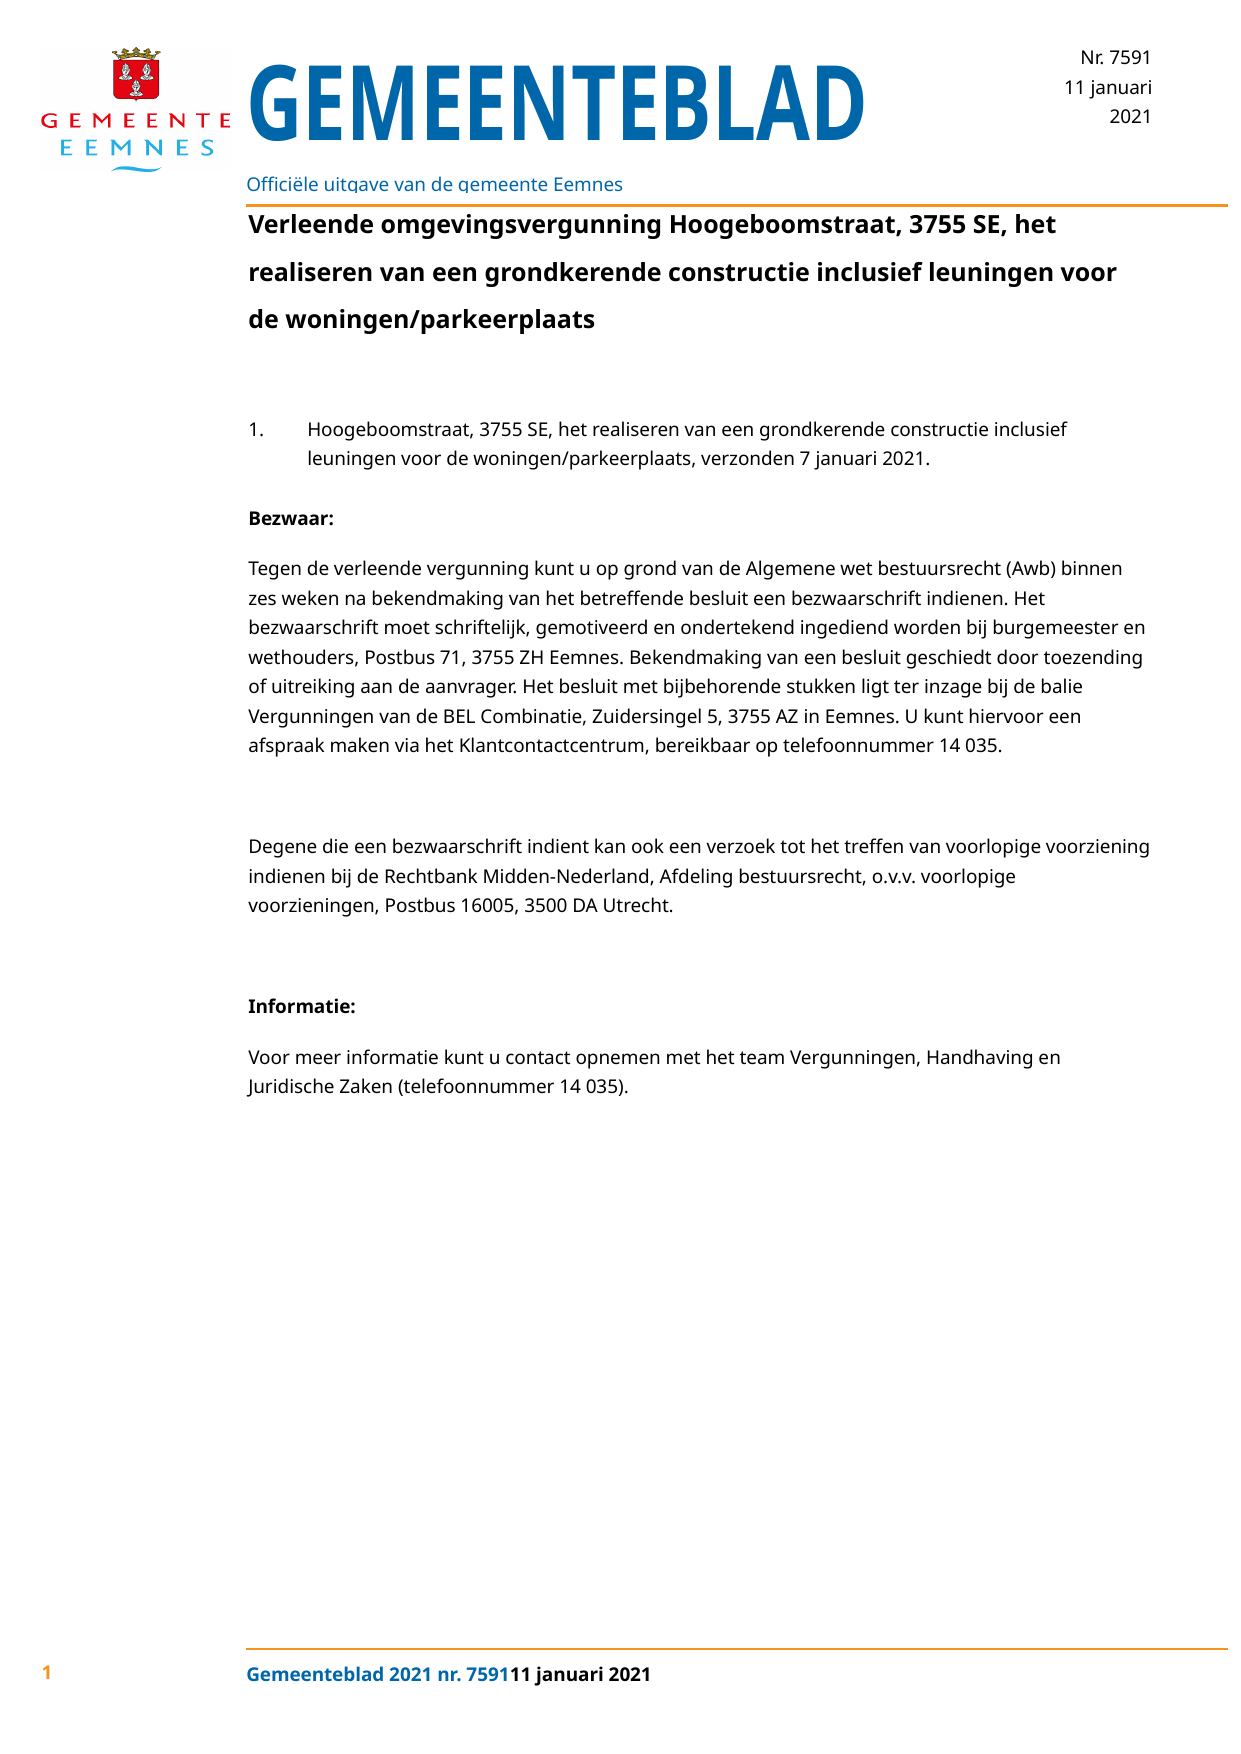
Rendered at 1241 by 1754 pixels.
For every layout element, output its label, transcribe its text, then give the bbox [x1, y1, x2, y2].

text Bezwaar: [248, 505, 1152, 530]
text Voor meer informatie kunt u contact opnemen met het team Vergunningen, Handhaving en Juridische Zaken (telefoonnummer 14 035). [248, 1044, 1152, 1099]
text Verleende omgevingsvergunning Hoogeboomstraat, 3755 SE, het realiseren van een grondkerende constructie inclusief leuningen voor de woningen/parkeerplaats [248, 207, 1152, 336]
picture [41, 47, 231, 172]
text Degene die een bezwaarschrift indient kan ook een verzoek tot het treffen van voorlopige voorziening indienen bij de Rechtbank Midden-Nederland, Afdeling bestuursrecht, o.v.v. voorlopige voorzieningen, Postbus 16005, 3500 DA Utrecht. [248, 833, 1152, 918]
text Informatie: [248, 993, 1152, 1019]
text Tegen de verleende vergunning kunt u op grond van de Algemene wet bestuursrecht (Awb) binnen zes weken na bekendmaking van het betreffende besluit een bezwaarschrift indienen. Het bezwaarschrift moet schriftelijk, gemotiveerd en ondertekend ingediend worden bij burgemeester en wethouders, Postbus 71, 3755 ZH Eemnes. Bekendmaking van een besluit geschiedt door toezending of uitreiking aan de aanvrager. Het besluit met bijbehorende stukken ligt ter inzage bij de balie Vergunningen van de BEL Combinatie, Zuidersingel 5, 3755 AZ in Eemnes. U kunt hiervoor een afspraak maken via het Klantcontactcentrum, bereikbaar op telefoonnummer 14 035. [248, 555, 1152, 758]
list Hoogeboomstraat, 3755 SE, het realiseren van een grondkerende constructie inclusief leuningen voor de woningen/parkeerplaats, verzonden 7 januari 2021. [248, 416, 1152, 471]
